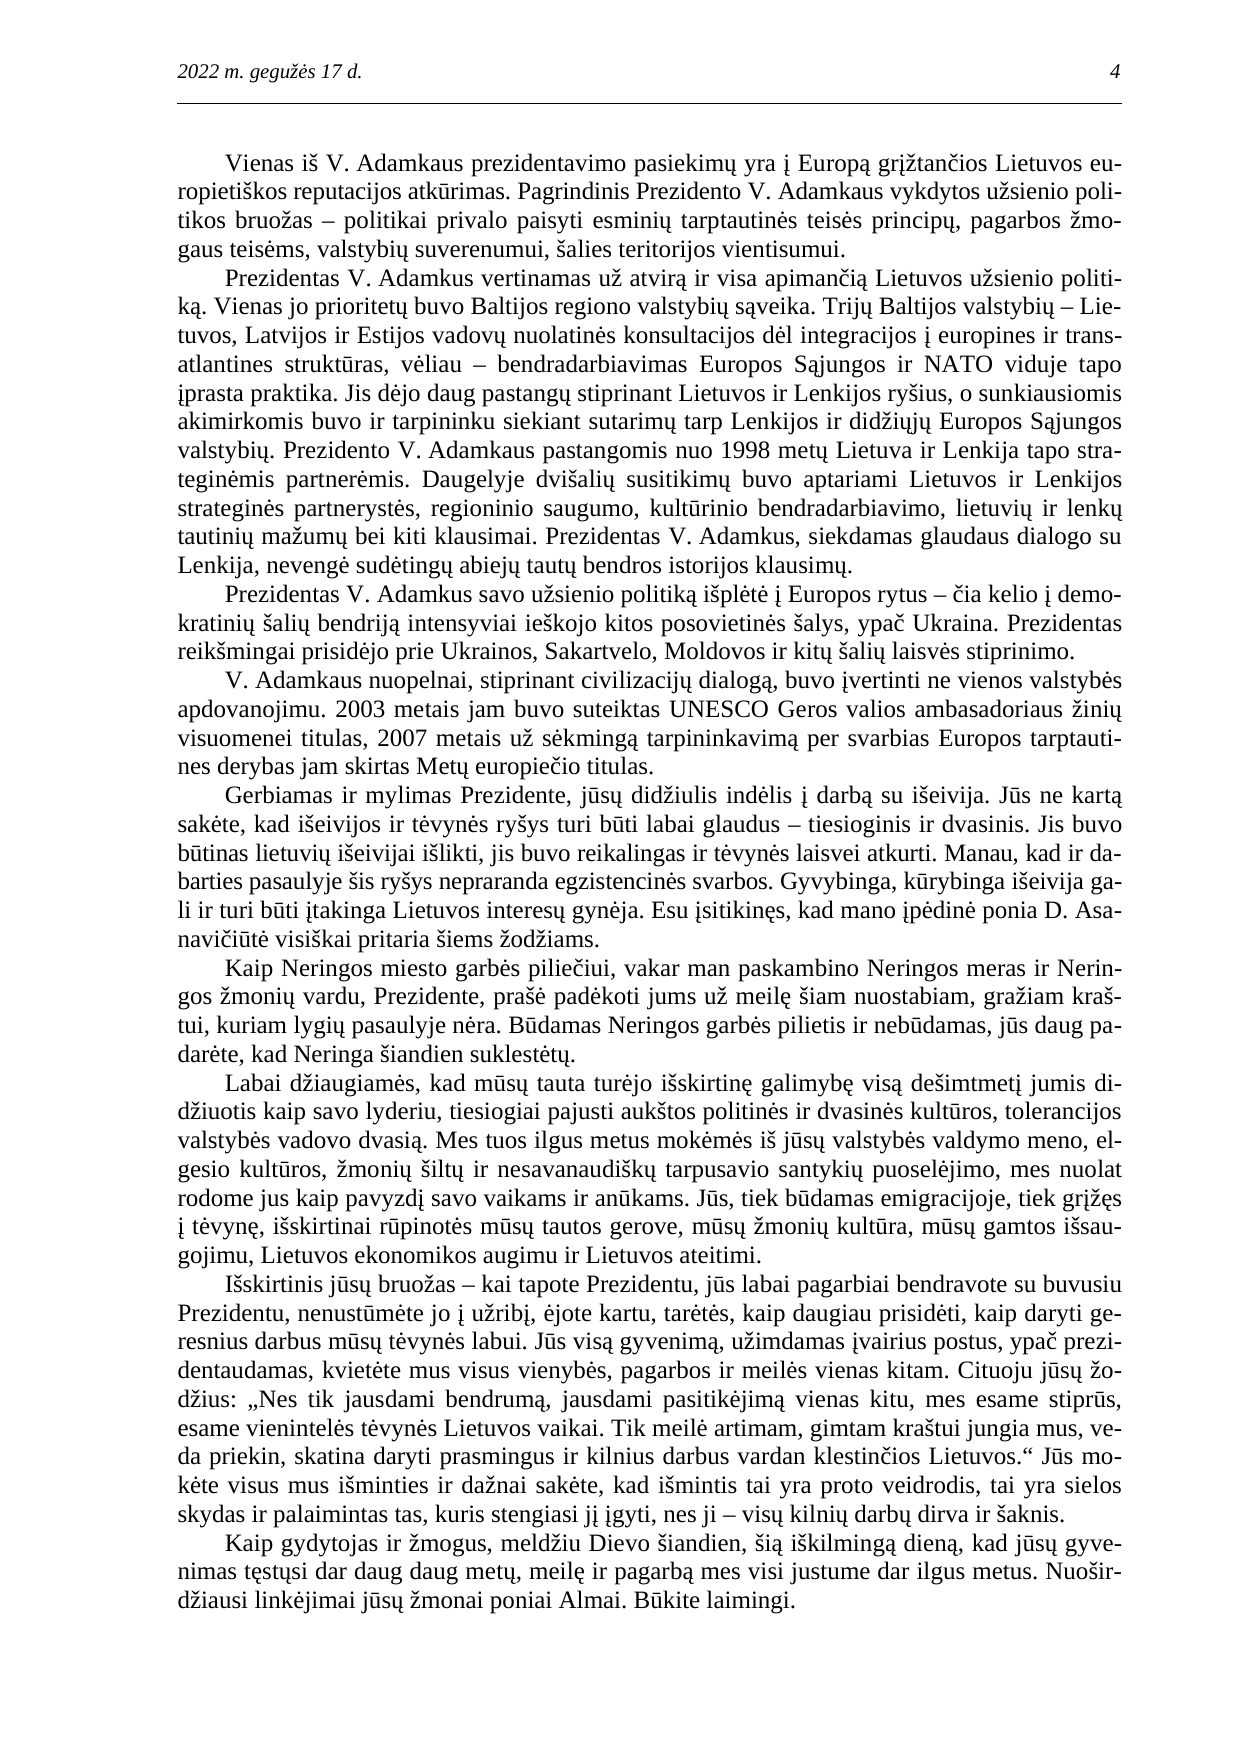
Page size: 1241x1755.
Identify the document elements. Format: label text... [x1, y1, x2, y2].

text La­bai džiau­gia­mės, kad mū­sų tau­ta tu­rė­jo iš­skir­ti­nę ga­li­my­bę vi­są de­šimt­me­tį ju­mis di­džiuo­tis kaip sa­vo ly­de­riu, tie­sio­giai pa­jus­ti aukš­tos po­li­ti­nės ir dva­si­nės kul­tū­ros, to­le­ran­ci­jos vals­ty­bės va­do­vo dva­sią. Mes tuos il­gus me­tus mo­kė­mės iš jū­sų vals­ty­bės val­dy­mo me­no, el­ge­sio kul­tū­ros, žmo­nių šil­tų ir ne­sa­va­nau­diš­kų tar­pu­sa­vio san­ty­kių puo­se­lė­ji­mo, mes nuo­lat ro­do­me jus kaip pa­vyz­dį sa­vo vai­kams ir anū­kams. Jūs, tiek bū­da­mas emig­ra­ci­jo­je, tiek grį­žęs į tė­vy­nę, iš­skir­ti­nai rū­pi­no­tės mū­sų tau­tos ge­ro­ve, mū­sų žmo­nių kul­tū­ra, mū­sų gam­tos iš­sau­go­ji­mu, Lie­tu­vos eko­no­mi­kos au­gi­mu ir Lie­tu­vos at­ei­ti­mi. [177, 1068, 1122, 1269]
text Pre­zi­den­tas V. Adam­kus ver­ti­na­mas už at­vi­rą ir vi­sa ap­iman­čią Lie­tu­vos už­sie­nio po­li­ti­ką. Vie­nas jo pri­ori­te­tų bu­vo Bal­ti­jos re­gio­no vals­ty­bių są­vei­ka. Tri­jų Bal­ti­jos vals­ty­bių – Lie­tu­vos, Lat­vi­jos ir Es­ti­jos va­do­vų nuo­la­ti­nės kon­sul­ta­ci­jos dėl in­teg­ra­ci­jos į eu­ro­pi­nes ir trans­at­lan­ti­nes struk­tū­ras, vė­liau – ben­dra­dar­bia­vi­mas Eu­ro­pos Są­jun­gos ir NATO vi­du­je ta­po įpra­s­ta prak­ti­ka. Jis dė­jo daug pa­stan­gų stip­ri­nant Lie­tu­vos ir Len­ki­jos ry­šius, o sun­kiau­sio­mis aki­mir­ko­mis bu­vo ir tar­pi­nin­ku sie­kiant su­ta­ri­mų tarp Len­ki­jos ir di­džių­jų Eu­ro­pos Są­jun­gos vals­ty­bių. Pre­zi­den­to V. Adam­kaus pa­stan­go­mis nuo 1998 me­tų Lie­tu­va ir Len­ki­ja ta­po stra­te­gi­nė­mis part­ne­rė­mis. Dau­ge­ly­je dvi­ša­lių su­si­ti­ki­mų bu­vo ap­ta­ria­mi Lie­tu­vos ir Len­ki­jos stra­te­gi­nės part­ne­rys­tės, re­gio­ni­nio sau­gu­mo, kul­tū­ri­nio ben­dra­dar­bia­vi­mo, lie­tu­vių ir len­kų tau­ti­nių ma­žu­mų bei ki­ti klau­si­mai. Pre­zi­den­tas V. Adam­kus, siek­da­mas glau­daus dia­lo­go su Len­ki­ja, ne­ven­gė su­dė­tin­gų abie­jų tau­tų ben­dros is­to­ri­jos klau­si­mų. [177, 263, 1122, 579]
text Kaip gy­dy­to­jas ir žmo­gus, mel­džiu Die­vo šian­dien, šią iš­kil­min­gą die­ną, kad jū­sų gy­ve­ni­mas tęs­tų­si dar daug daug me­tų, mei­lę ir pa­gar­bą mes vi­si jus­tu­me dar il­gus me­tus. Nuo­šir­džiau­si lin­kė­ji­mai jū­sų žmo­nai po­niai Al­mai. Bū­ki­te lai­min­gi. [177, 1528, 1122, 1614]
text Ger­bia­mas ir my­li­mas Pre­zi­den­te, jū­sų di­džiu­lis in­dė­lis į dar­bą su iš­ei­vi­ja. Jūs ne kar­tą sa­kė­te, kad iš­ei­vi­jos ir tė­vy­nės ry­šys tu­ri bū­ti la­bai glau­dus – tie­sio­gi­nis ir dva­si­nis. Jis bu­vo bū­ti­nas lie­tu­vių iš­ei­vi­jai iš­lik­ti, jis bu­vo rei­ka­lin­gas ir tė­vy­nės lais­vei at­kur­ti. Ma­nau, kad ir da­bar­ties pa­sau­ly­je šis ry­šys ne­pra­ran­da eg­zis­ten­ci­nės svar­bos. Gy­vy­bin­ga, kū­ry­bin­ga iš­ei­vi­ja ga­li ir tu­ri bū­ti įta­kin­ga Lie­tu­vos in­te­re­sų gy­nė­ja. Esu įsi­ti­ki­nęs, kad ma­no įpė­di­nė po­nia D. Asa­na­vi­čiū­tė vi­siš­kai pri­ta­ria šiems žo­džiams. [177, 780, 1122, 953]
text V. Adam­kaus nuo­pel­nai, stip­ri­nant ci­vi­li­za­ci­jų dia­lo­gą, bu­vo įver­tin­ti ne vie­nos vals­ty­bės ap­do­va­no­ji­mu. 2003 me­tais jam bu­vo su­teik­tas UNESCO Ge­ros va­lios am­ba­sa­do­riaus ži­nių vi­suo­me­nei ti­tu­las, 2007 me­tais už sėk­min­gą tar­pi­nin­ka­vi­mą per svar­bias Eu­ro­pos tarp­tau­ti­nes de­ry­bas jam skir­tas Me­tų eu­ro­pie­čio ti­tu­las. [177, 665, 1122, 780]
text Vie­nas iš V. Adam­kaus pre­zi­den­ta­vi­mo pa­sie­ki­mų yra į Eu­ro­pą grįž­tan­čios Lie­tu­vos eu­ro­pie­tiš­kos re­pu­ta­ci­jos at­kūri­mas. Pa­grin­di­nis Pre­zi­den­to V. Adam­kaus vyk­dy­tos už­sie­nio po­li­ti­kos bruo­žas – po­li­ti­kai pri­va­lo pai­sy­ti es­mi­nių tarp­tau­ti­nės tei­sės prin­ci­pų, pa­gar­bos žmo­gaus tei­sėms, vals­ty­bių su­ve­re­nu­mui, ša­lies te­ri­to­ri­jos vien­ti­su­mui. [177, 148, 1122, 263]
text Pre­zi­den­tas V. Adam­kus sa­vo už­sie­nio po­li­ti­ką iš­plė­tė į Eu­ro­pos ry­tus – čia ke­lio į de­mo­k­ra­tinių ša­lių ben­dri­ją in­ten­sy­viai ieš­ko­jo ki­tos po­so­vie­ti­nės ša­lys, ypač Uk­rai­na. Pre­zi­den­tas reikš­min­gai pri­si­dė­jo prie Uk­rai­nos, Sa­kart­ve­lo, Mol­do­vos ir ki­tų ša­lių lais­vės stip­ri­ni­mo. [177, 579, 1122, 665]
text Kaip Ne­rin­gos mies­to gar­bės pi­lie­čiui, va­kar man pa­skam­bi­no Ne­rin­gos me­ras ir Ne­rin­gos žmo­nių var­du, Pre­zi­den­te, pra­šė pa­dė­ko­ti jums už mei­lę šiam nuo­sta­biam, gra­žiam kraš­tui, ku­riam ly­gių pa­sau­ly­je nė­ra. Bū­da­mas Ne­rin­gos gar­bės pi­lie­tis ir ne­bū­da­mas, jūs daug pa­da­rė­te, kad Ne­rin­ga šian­dien su­kles­tė­tų. [177, 953, 1122, 1068]
text Iš­skir­ti­nis jū­sų bruo­žas – kai ta­po­te Pre­zi­den­tu, jūs la­bai pa­gar­biai ben­dra­vo­te su bu­vu­siu Pre­zi­den­tu, ne­nu­stū­mė­te jo į už­ri­bį, ėjo­te kar­tu, ta­rė­tės, kaip dau­giau pri­si­dė­ti, kaip da­ry­ti ge­res­nius dar­bus mū­sų tė­vy­nės la­bui. Jūs vi­są gy­ve­ni­mą, už­im­da­mas įvai­rius pos­tus, ypač pre­zi­den­tau­da­mas, kvie­tė­te mus vi­sus vie­ny­bės, pa­gar­bos ir mei­lės vie­nas ki­tam. Ci­tuo­ju jū­sų žo­džius: „Nes tik jaus­da­mi ben­dru­mą, jaus­da­mi pa­si­ti­kė­ji­mą vie­nas ki­tu, mes esa­me stip­rūs, esa­me vie­nin­te­lės tė­vy­nės Lie­tu­vos vai­kai. Tik mei­lė ar­ti­mam, gim­tam kraš­tui jun­gia mus, ve­da prie­kin, ska­ti­na da­ry­ti pras­min­gus ir kil­nius dar­bus var­dan kles­tin­čios Lie­tu­vos.“ Jūs mo­kė­te vi­sus mus iš­min­ties ir daž­nai sa­kė­te, kad iš­min­tis tai yra pro­to veid­ro­dis, tai yra sie­los sky­das ir pa­lai­min­tas tas, ku­ris sten­gia­si jį įgy­ti, nes ji – vi­sų kil­nių dar­bų dir­va ir šak­nis. [177, 1269, 1122, 1528]
